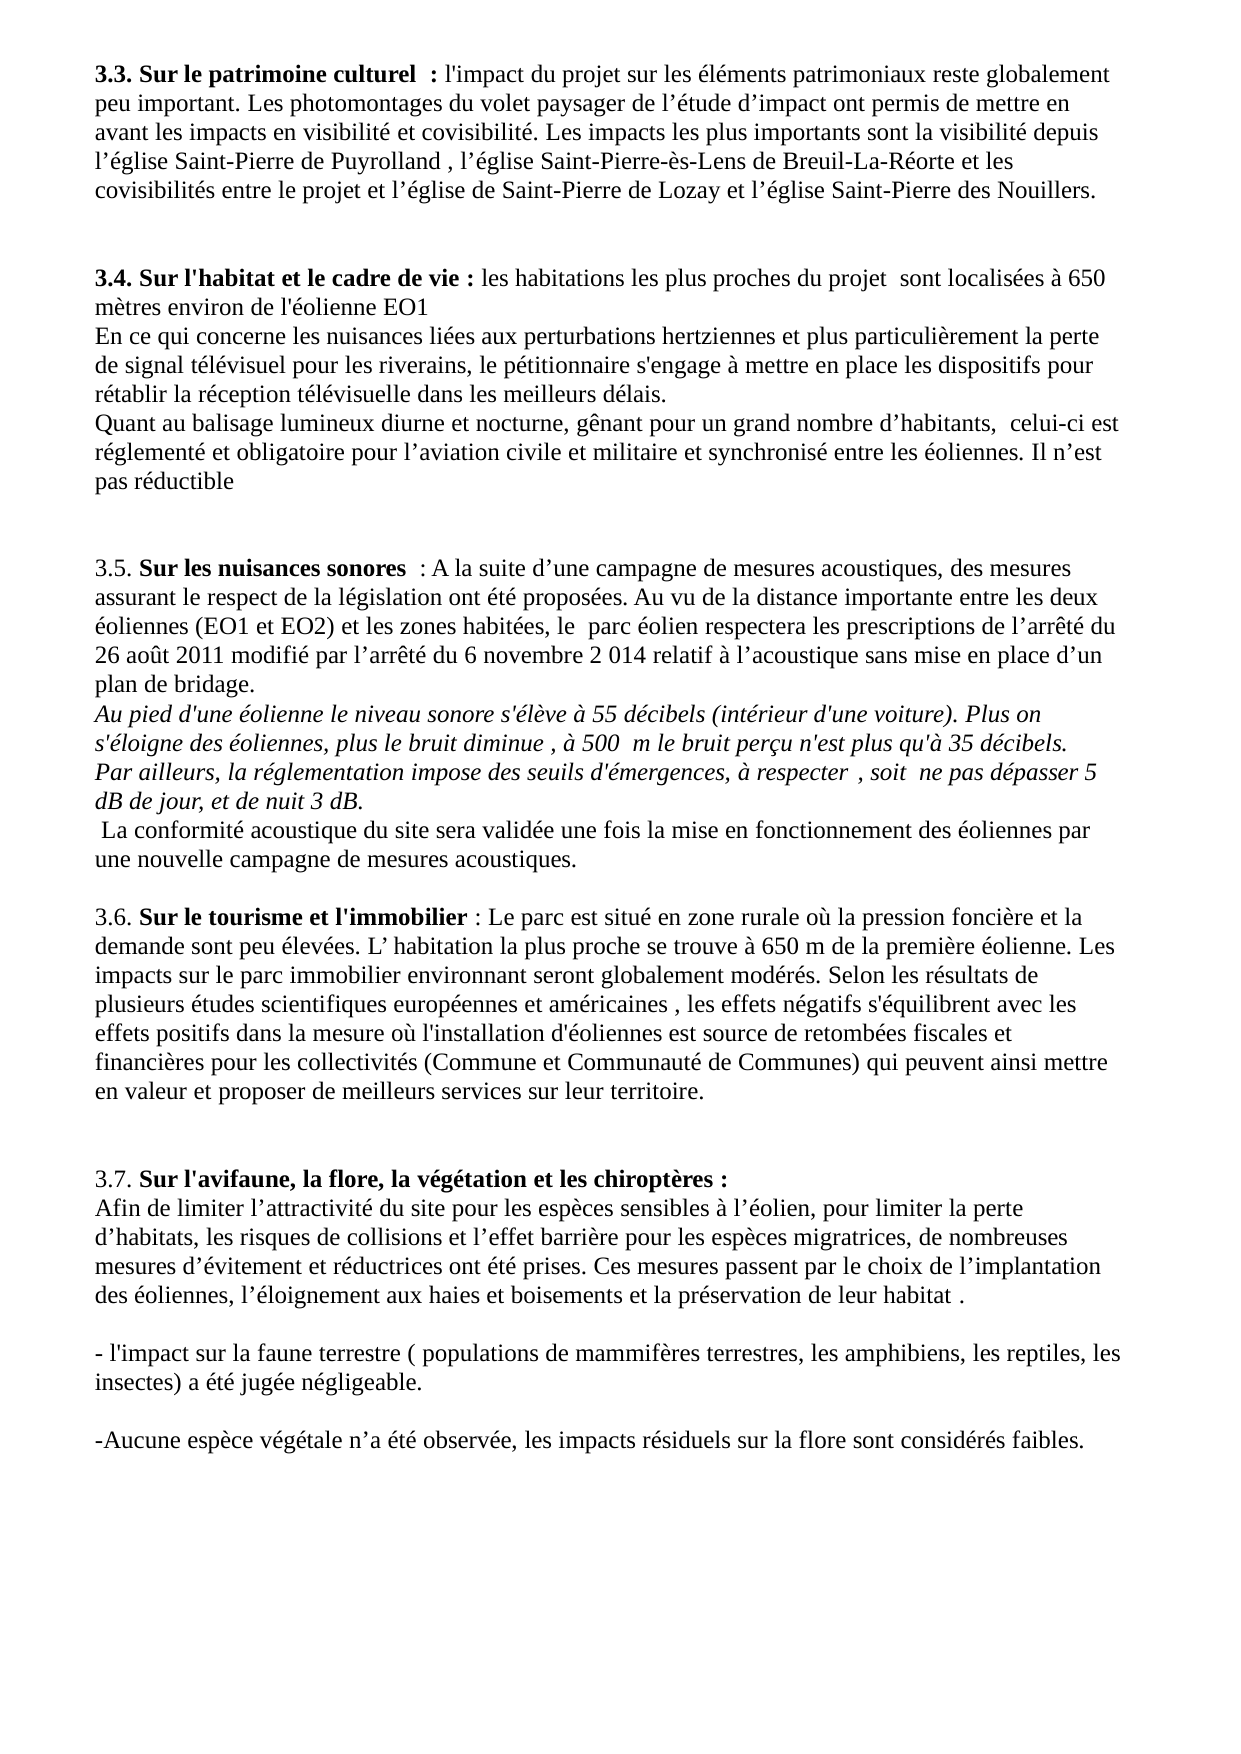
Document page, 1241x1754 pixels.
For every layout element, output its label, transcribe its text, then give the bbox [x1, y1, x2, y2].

text Quant au balisage lumineux diurne et nocturne, gênant pour un grand nombre d’habitants, celui-ci est réglementé et obligatoire pour l’aviation civile et militaire et synchronisé entre les éoliennes. Il n’est pas réductible [94, 408, 1122, 495]
text 3.5. Sur les nuisances sonores : A la suite d’une campagne de mesures acoustiques, des mesures assurant le respect de la législation ont été proposées. Au vu de la distance importante entre les deux éoliennes (EO1 et EO2) et les zones habitées, le parc éolien respectera les prescriptions de l’arrêté du 26 août 2011 modifié par l’arrêté du 6 novembre 2 014 relatif à l’acoustique sans mise en place d’un plan de bridage. [94, 524, 1122, 698]
text 3.4. Sur l'habitat et le cadre de vie : les habitations les plus proches du projet sont localisées à 650 mètres environ de l'éolienne EO1 En ce qui concerne les nuisances liées aux perturbations hertziennes et plus particulièrement la perte de signal télévisuel pour les riverains, le pétitionnaire s'engage à mettre en place les dispositifs pour rétablir la réception télévisuelle dans les meilleurs délais. [94, 262, 1122, 408]
text La conformité acoustique du site sera validée une fois la mise en fonctionnement des éoliennes par une nouvelle campagne de mesures acoustiques. 3.6. Sur le tourisme et l'immobilier : Le parc est situé en zone rurale où la pression foncière et la demande sont peu élevées. L’ habitation la plus proche se trouve à 650 m de la première éolienne. Les impacts sur le parc immobilier environnant seront globalement modérés. Selon les résultats de plusieurs études scientifiques européennes et américaines , les effets négatifs s'équilibrent avec les effets positifs dans la mesure où l'installation d'éoliennes est source de retombées fiscales et financières pour les collectivités (Commune et Communauté de Communes) qui peuvent ainsi mettre en valeur et proposer de meilleurs services sur leur territoire. 3.7. Sur l'avifaune, la flore, la végétation et les chiroptères : Afin de limiter l’attractivité du site pour les espèces sensibles à l’éolien, pour limiter la perte d’habitats, les risques de collisions et l’effet barrière pour les espèces migratrices, de nombreuses mesures d’évitement et réductrices ont été prises. Ces mesures passent par le choix de l’implantation des éoliennes, l’éloignement aux haies et boisements et la préservation de leur habitat . - l'impact sur la faune terrestre ( populations de mammifères terrestres, les amphibiens, les reptiles, les insectes) a été jugée négligeable. -Aucune espèce végétale n’a été observée, les impacts résiduels sur la flore sont considérés faibles. [94, 815, 1122, 1483]
text 3.3. Sur le patrimoine culturel : l'impact du projet sur les éléments patrimoniaux reste globalement peu important. Les photomontages du volet paysager de l’étude d’impact ont permis de mettre en avant les impacts en visibilité et covisibilité. Les impacts les plus importants sont la visibilité depuis l’église Saint-Pierre de Puyrolland , l’église Saint-Pierre-ès-Lens de Breuil-La-Réorte et les covisibilités entre le projet et l’église de Saint-Pierre de Lozay et l’église Saint-Pierre des Nouillers. [94, 59, 1122, 262]
text Au pied d'une éolienne le niveau sonore s'élève à 55 décibels (intérieur d'une voiture). Plus on s'éloigne des éoliennes, plus le bruit diminue , à 500 m le bruit perçu n'est plus qu'à 35 décibels. Par ailleurs, la réglementation impose des seuils d'émergences, à respecter , soit ne pas dépasser 5 dB de jour, et de nuit 3 dB. [94, 698, 1122, 815]
